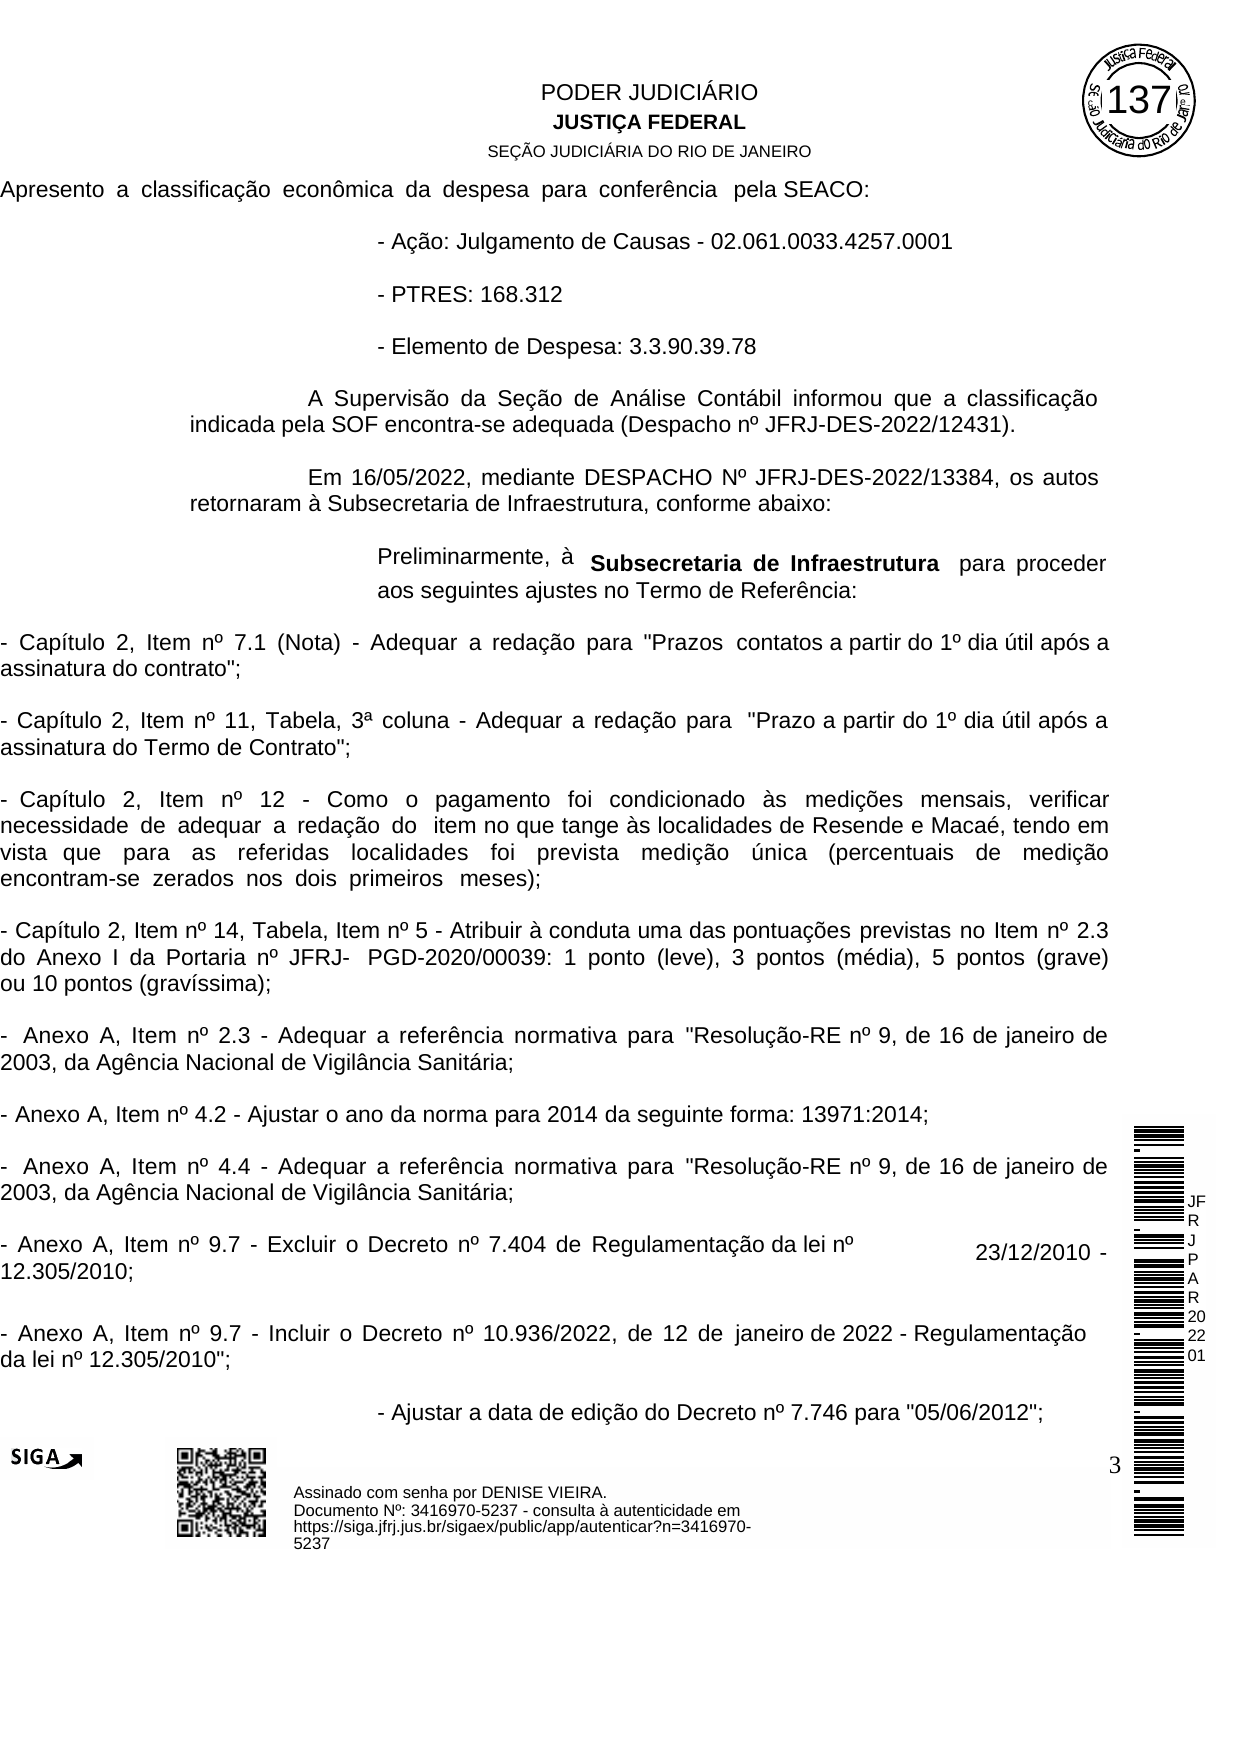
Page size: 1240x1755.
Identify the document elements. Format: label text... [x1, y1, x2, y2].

text - Ação: Julgamento de Causas - 02.061.0033.4257.0001 [377, 228, 1239, 255]
text - PTRES: 168.312 [377, 281, 1239, 307]
list JFRJPAR202201343A [1187, 1192, 1206, 1364]
text aos seguintes ajustes no Termo de Referência: [377, 577, 1239, 603]
list Anexo A, Item nº 2.3 - Adequar a referência normativa para "Resolução-RE nº 9, de 16 de janeiro de 2003, da Agência Nacional de Vigilância Sanitária; [0, 1022, 1109, 1075]
list Capítulo 2, Item nº 7.1 (Nota) - Adequar a redação para "Prazos contatos a partir do 1º dia útil após a assinatura do contrato"; [0, 629, 1109, 682]
text Preliminarmente, à [377, 543, 578, 569]
list Anexo A, Item nº 4.2 - Ajustar o ano da norma para 2014 da seguinte forma: 13971:2014; [0, 1101, 1109, 1127]
text e [1180, 96, 1192, 105]
text Subsecretaria de Infraestrutura [590, 550, 946, 576]
text para proceder [959, 550, 1239, 576]
text Apresento a classificação econômica da despesa para conferência pela SEACO: [0, 176, 1109, 202]
list Capítulo 2, Item nº 14, Tabela, Item nº 5 - Atribuir à conduta uma das pontuações previstas no Item nº 2.3 do Anexo I da Portaria nº JFRJ- PGD-2020/00039: 1 ponto (leve), 3 pontos (média), 5 pontos (grave) ou 10 pontos (gravíssima); [0, 917, 1109, 996]
text Em 16/05/2022, mediante DESPACHO Nº JFRJ-DES-2022/13384, os autos retornaram à Subsecretaria de Infraestrutura, conforme abaixo: [189, 463, 1109, 516]
text - Elemento de Despesa: 3.3.90.39.78 [377, 333, 1239, 359]
text A Supervisão da Seção de Análise Contábil informou que a classificação indicada pela SOF encontra-se adequada (Despacho nº JFRJ-DES-2022/12431). [189, 385, 1109, 438]
text [1217, 1239, 1239, 1265]
list Anexo A, Item nº 4.4 - Adequar a referência normativa para "Resolução-RE nº 9, de 16 de janeiro de 2003, da Agência Nacional de Vigilância Sanitária; [0, 1153, 1109, 1206]
list Anexo A, Item nº 9.7 - Incluir o Decreto nº 10.936/2022, de 12 de janeiro de 2022 - Regulamentação da lei nº 12.305/2010"; [0, 1320, 1109, 1373]
text 23/12/2010 - [975, 1239, 1122, 1265]
list Capítulo 2, Item nº 11, Tabela, 3ª coluna - Adequar a redação para "Prazo a partir do 1º dia útil após a assinatura do Termo de Contrato"; [0, 707, 1109, 760]
list Ajustar a data de edição do Decreto nº 7.746 para "05/06/2012"; [377, 1398, 1122, 1425]
list Capítulo 2, Item nº 12 - Como o pagamento foi condicionado às medições mensais, verificar necessidade de adequar a redação do item no que tange às localidades de Resende e Macaé, tendo em vista que para as referidas localidades foi prevista medição única (percentuais de medição encontram-se zerados nos dois primeiros meses); [0, 786, 1109, 891]
text ç [1088, 97, 1100, 106]
list Anexo A, Item nº 9.7 - Excluir o Decreto nº 7.404 de Regulamentação da lei nº 12.305/2010; [0, 1231, 965, 1284]
